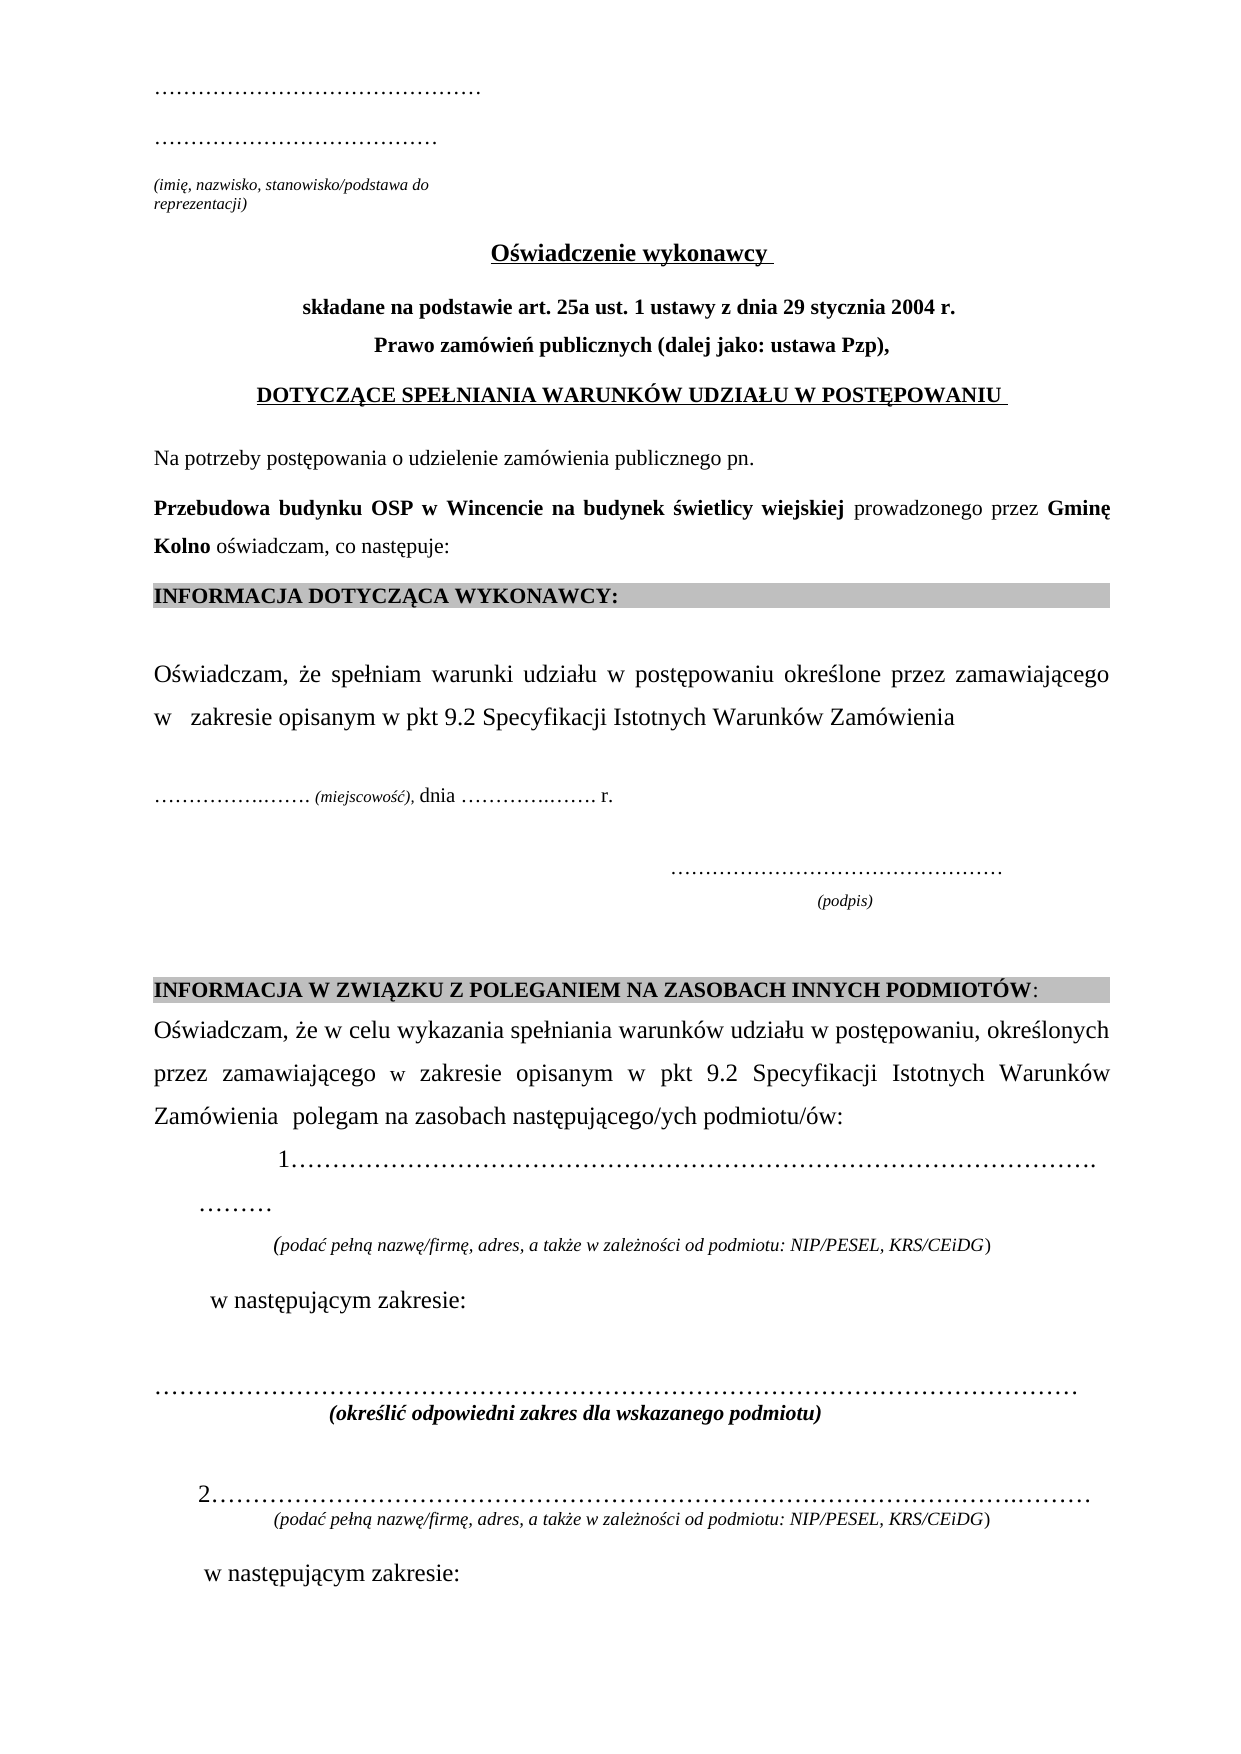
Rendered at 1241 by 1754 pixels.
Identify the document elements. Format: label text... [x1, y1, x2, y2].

text INFORMACJA DOTYCZĄCA WYKONAWCY: [153, 583, 1110, 608]
text DOTYCZĄCE SPEŁNIANIA WARUNKÓW UDZIAŁU W POSTĘPOWANIU [153, 382, 1110, 407]
text Oświadczam, że spełniam warunki udziału w postępowaniu określone przez zamawiającego w zakresie opisanym w pkt 9.2 Specyfikacji Istotnych Warunków Zamówienia [153, 659, 1110, 731]
text (podpis) [743, 891, 1110, 910]
text (określić odpowiedni zakres dla wskazanego podmiotu) [153, 1400, 1110, 1425]
text w następującym zakresie: [153, 1558, 1110, 1587]
text Oświadczenie wykonawcy [153, 238, 1110, 267]
text ………………………………………… [153, 855, 1110, 879]
text ………………………………………………………………………………………………… [153, 1342, 1110, 1400]
text ………………………………………………………………………… [153, 74, 490, 149]
text (podać pełną nazwę/firmę, adres, a także w zależności od podmiotu: NIP/PESEL, KRS/CEiDG) [153, 1231, 1110, 1256]
text 1…………………………………………………………………………………….……… [198, 1144, 1110, 1216]
text Prawo zamówień publicznych (dalej jako: ustawa Pzp), [153, 332, 1110, 357]
text w następującym zakresie: [153, 1285, 1110, 1313]
text Na potrzeby postępowania o udzielenie zamówienia publicznego pn. [153, 445, 1110, 470]
text INFORMACJA W ZWIĄZKU Z POLEGANIEM NA ZASOBACH INNYCH PODMIOTÓW: [153, 977, 1110, 1003]
text …………….……. (miejscowość), dnia ………….……. r. [153, 783, 1110, 807]
text (podać pełną nazwę/firmę, adres, a także w zależności od podmiotu: NIP/PESEL, KRS/CEiDG) [153, 1508, 1110, 1529]
text 2…………………………………………………………………………………….……… [198, 1479, 1110, 1508]
text składane na podstawie art. 25a ust. 1 ustawy z dnia 29 stycznia 2004 r. [153, 294, 1110, 319]
text (imię, nazwisko, stanowisko/podstawa do reprezentacji) [153, 174, 490, 213]
text Oświadczam, że w celu wykazania spełniania warunków udziału w postępowaniu, określonych przez zamawiającego w zakresie opisanym w pkt 9.2 Specyfikacji Istotnych Warunków Zamówienia polegam na zasobach następującego/ych podmiotu/ów: [153, 1015, 1110, 1130]
text Przebudowa budynku OSP w Wincencie na budynek świetlicy wiejskiej prowadzonego przez Gminę Kolno oświadczam, co następuje: [153, 495, 1110, 558]
